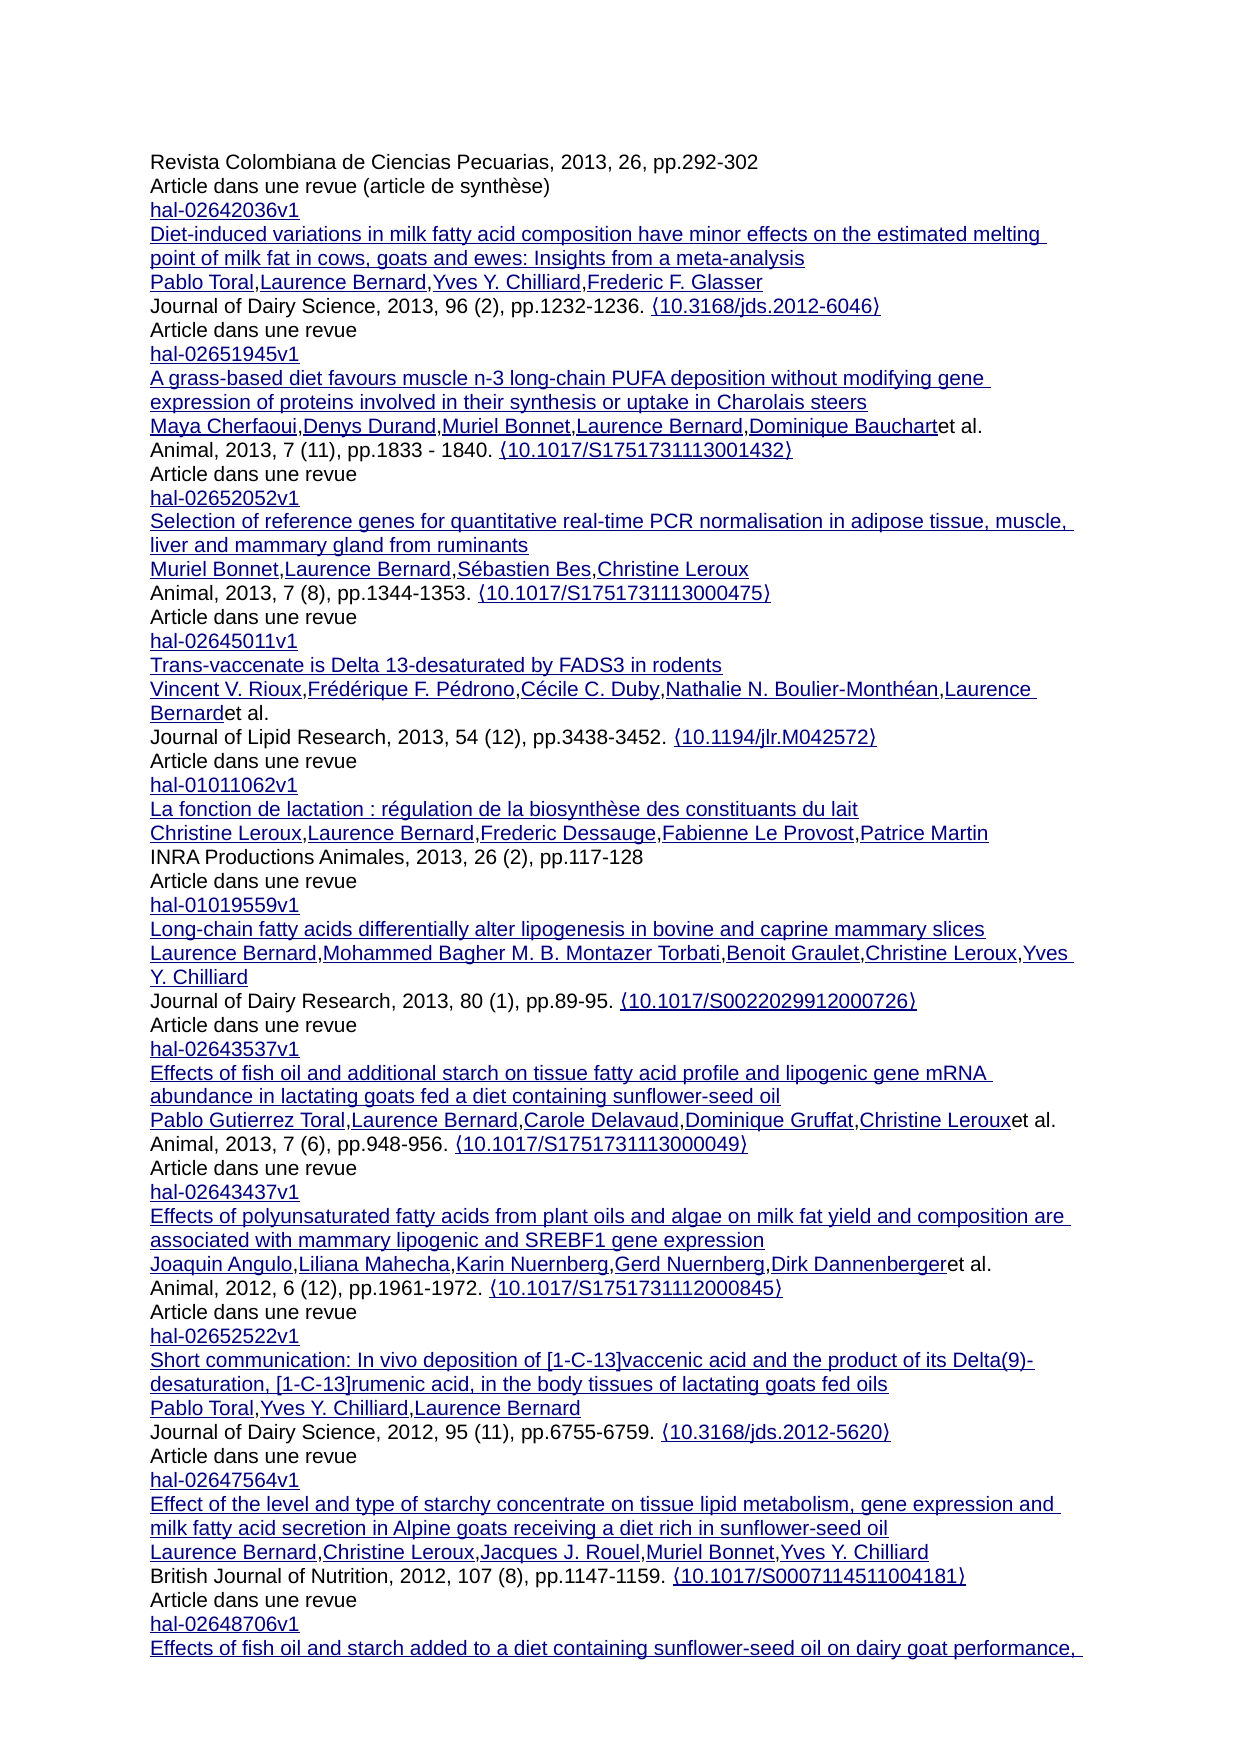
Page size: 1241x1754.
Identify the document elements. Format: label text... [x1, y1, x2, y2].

table_cell Short communication: In vivo deposition of [1-C-13]vaccenic acid and the product of its Delta(9)-desaturation, [1-C-13]rumenic acid, in the body tissues of lactating goats fed oils Pablo Toral,Yves Y. Chilliard,Laurence Bernard Journal of Dairy Science, 2012, 95 (11), pp.6755-6759. ⟨10.3168/jds.2012-5620⟩ Article dans une revue hal-02647564v1 [150, 1348, 1090, 1492]
table_cell Effect of the level and type of starchy concentrate on tissue lipid metabolism, gene expression and milk fatty acid secretion in Alpine goats receiving a diet rich in sunflower-seed oil Laurence Bernard,Christine Leroux,Jacques J. Rouel,Muriel Bonnet,Yves Y. Chilliard British Journal of Nutrition, 2012, 107 (8), pp.1147-1159. ⟨10.1017/S0007114511004181⟩ Article dans une revue hal-02648706v1 [150, 1492, 1090, 1635]
table_cell La fonction de lactation : régulation de la biosynthèse des constituants du lait Christine Leroux,Laurence Bernard,Frederic Dessauge,Fabienne Le Provost,Patrice Martin INRA Productions Animales, 2013, 26 (2), pp.117-128 Article dans une revue hal-01019559v1 [150, 797, 1090, 917]
table_cell Diet-induced variations in milk fatty acid composition have minor effects on the estimated melting point of milk fat in cows, goats and ewes: Insights from a meta-analysis Pablo Toral,Laurence Bernard,Yves Y. Chilliard,Frederic F. Glasser Journal of Dairy Science, 2013, 96 (2), pp.1232-1236. ⟨10.3168/jds.2012-6046⟩ Article dans une revue hal-02651945v1 [150, 222, 1090, 366]
table_cell Trans-vaccenate is Delta 13-desaturated by FADS3 in rodents Vincent V. Rioux,Frédérique F. Pédrono,Cécile C. Duby,Nathalie N. Boulier-Monthéan,Laurence Bernardet al. Journal of Lipid Research, 2013, 54 (12), pp.3438-3452. ⟨10.1194/jlr.M042572⟩ Article dans une revue hal-01011062v1 [150, 653, 1090, 797]
table_cell Selection of reference genes for quantitative real-time PCR normalisation in adipose tissue, muscle, liver and mammary gland from ruminants Muriel Bonnet,Laurence Bernard,Sébastien Bes,Christine Leroux Animal, 2013, 7 (8), pp.1344-1353. ⟨10.1017/S1751731113000475⟩ Article dans une revue hal-02645011v1 [150, 509, 1090, 653]
table_cell Revista Colombiana de Ciencias Pecuarias, 2013, 26, pp.292-302 Article dans une revue (article de synthèse) hal-02642036v1 [150, 150, 1090, 222]
table_cell A grass-based diet favours muscle n-3 long-chain PUFA deposition without modifying gene expression of proteins involved in their synthesis or uptake in Charolais steers Maya Cherfaoui,Denys Durand,Muriel Bonnet,Laurence Bernard,Dominique Bauchartet al. Animal, 2013, 7 (11), pp.1833 - 1840. ⟨10.1017/S1751731113001432⟩ Article dans une revue hal-02652052v1 [150, 366, 1090, 509]
table_cell Effects of polyunsaturated fatty acids from plant oils and algae on milk fat yield and composition are associated with mammary lipogenic and SREBF1 gene expression Joaquin Angulo,Liliana Mahecha,Karin Nuernberg,Gerd Nuernberg,Dirk Dannenbergeret al. Animal, 2012, 6 (12), pp.1961-1972. ⟨10.1017/S1751731112000845⟩ Article dans une revue hal-02652522v1 [150, 1204, 1090, 1348]
table_cell Long-chain fatty acids differentially alter lipogenesis in bovine and caprine mammary slices Laurence Bernard,Mohammed Bagher M. B. Montazer Torbati,Benoit Graulet,Christine Leroux,Yves Y. Chilliard Journal of Dairy Research, 2013, 80 (1), pp.89-95. ⟨10.1017/S0022029912000726⟩ Article dans une revue hal-02643537v1 [150, 917, 1090, 1060]
table_cell Effects of fish oil and additional starch on tissue fatty acid profile and lipogenic gene mRNA abundance in lactating goats fed a diet containing sunflower-seed oil Pablo Gutierrez Toral,Laurence Bernard,Carole Delavaud,Dominique Gruffat,Christine Lerouxet al. Animal, 2013, 7 (6), pp.948-956. ⟨10.1017/S1751731113000049⟩ Article dans une revue hal-02643437v1 [150, 1060, 1090, 1204]
table_cell Effects of fish oil and starch added to a diet containing sunflower-seed oil on dairy goat performance, [150, 1635, 1090, 1659]
